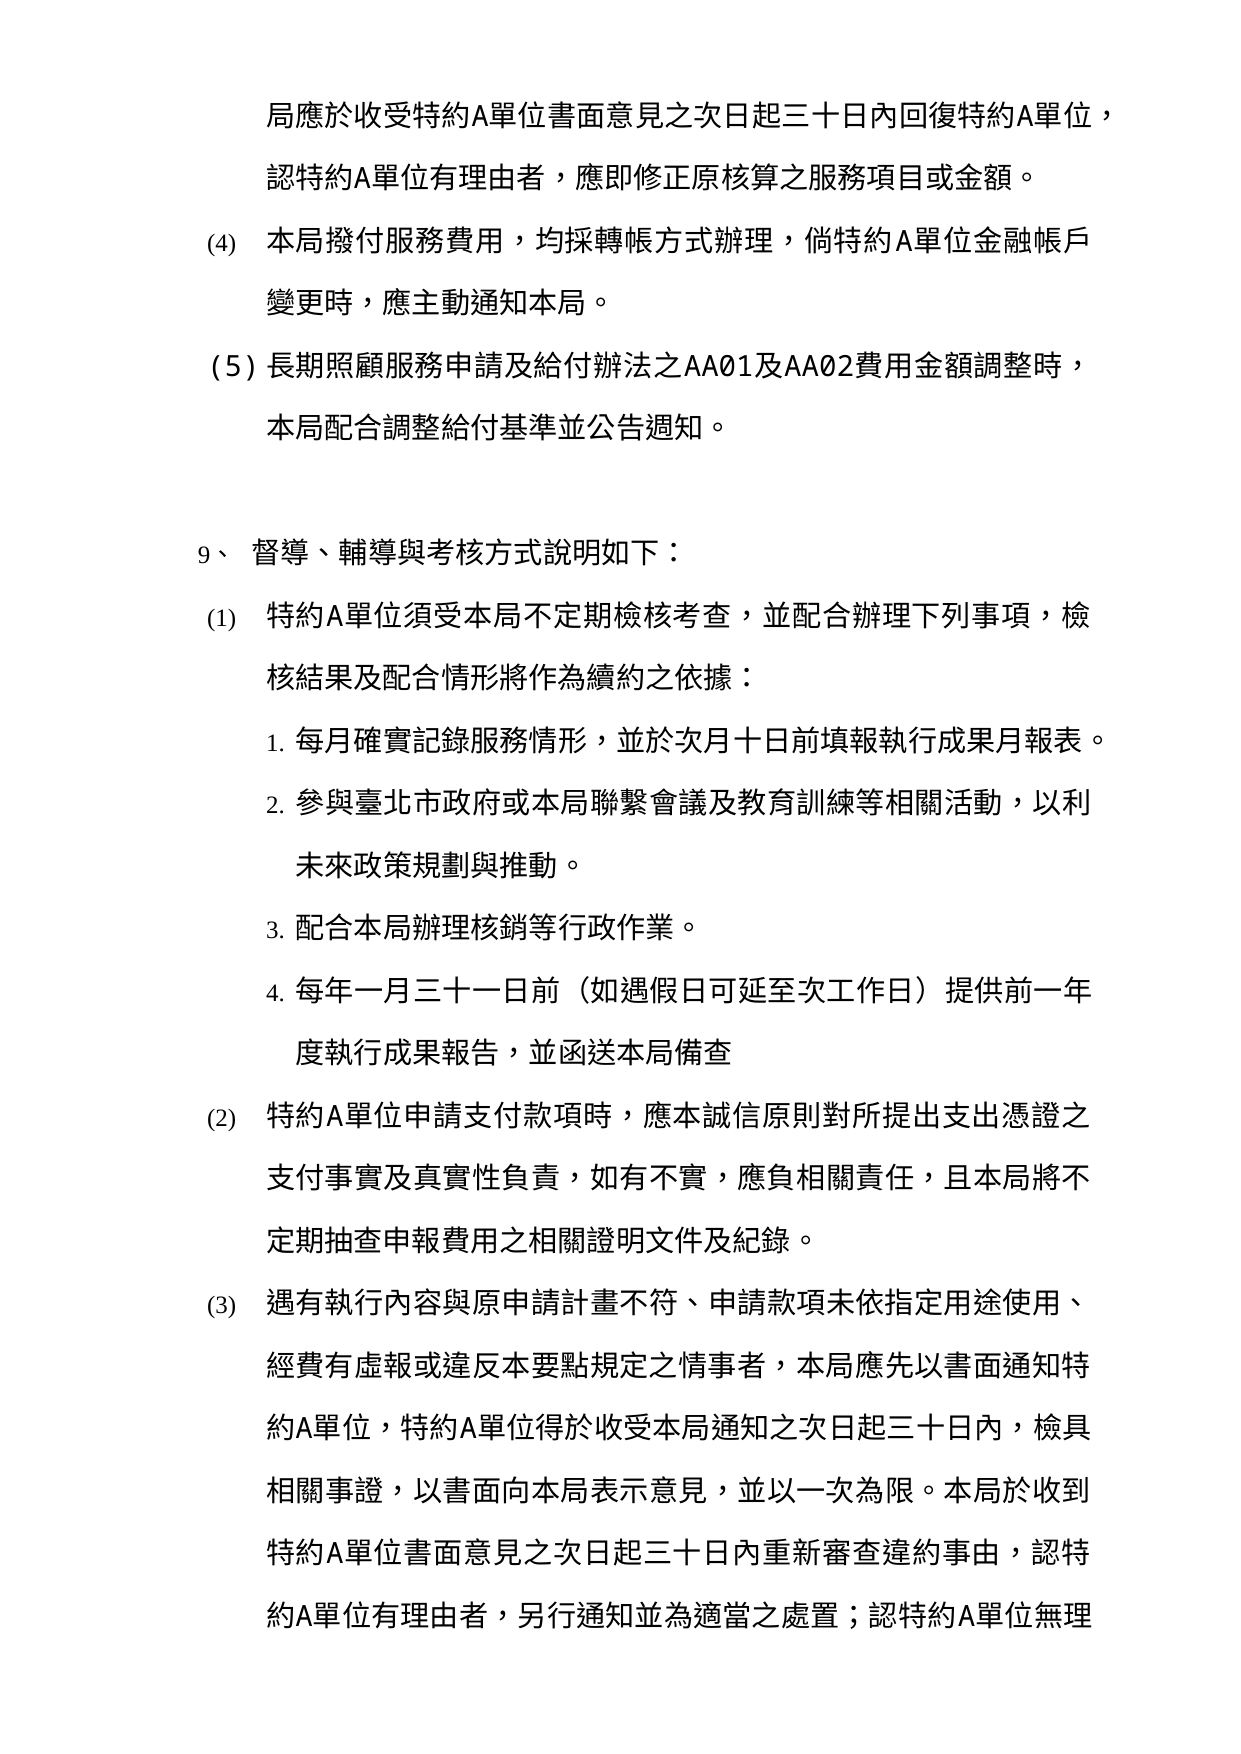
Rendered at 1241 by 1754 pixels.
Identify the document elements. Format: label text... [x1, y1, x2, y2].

list 配合本局辦理核銷等行政作業。 [266, 884, 1092, 947]
list 督導、輔導與考核方式說明如下： [198, 509, 1092, 572]
list 特約A單位就本局核算之服務項目或金額有疑義時，得於通知到達次日起三十日內，以書面向本局表示意見，並以一次為限。本局應於收受特約A單位書面意見之次日起三十日內回復特約A單位，認特約A單位有理由者，應即修正原核算之服務項目或金額。 [207, 72, 1092, 197]
list 每年一月三十一日前（如遇假日可延至次工作日）提供前一年度執行成果報告，並函送本局備查 [266, 947, 1092, 1072]
list 參與臺北市政府或本局聯繫會議及教育訓練等相關活動，以利未來政策規劃與推動。 [266, 759, 1092, 884]
list 每月確實記錄服務情形，並於次月十日前填報執行成果月報表。 [266, 697, 1092, 759]
list 遇有執行內容與原申請計畫不符、申請款項未依指定用途使用、經費有虛報或違反本要點規定之情事者，本局應先以書面通知特約A單位，特約A單位得於收受本局通知之次日起三十日內，檢具相關事證，以書面向本局表示意見，並以一次為限。本局於收到特約A單位書面意見之次日起三十日內重新審查違約事由，認特約A單位有理由者，另行通知並為適當之處置；認特約A單位無理 [207, 1259, 1092, 1634]
list 特約A單位申請支付款項時，應本誠信原則對所提出支出憑證之支付事實及真實性負責，如有不實，應負相關責任，且本局將不定期抽查申報費用之相關證明文件及紀錄。 [207, 1072, 1092, 1259]
list 長期照顧服務申請及給付辦法之AA01及AA02費用金額調整時，本局配合調整給付基準並公告週知。 [207, 322, 1092, 447]
list 特約A單位須受本局不定期檢核考查，並配合辦理下列事項，檢核結果及配合情形將作為續約之依據： [207, 572, 1092, 697]
list 本局撥付服務費用，均採轉帳方式辦理，倘特約A單位金融帳戶變更時，應主動通知本局。 [207, 197, 1092, 322]
